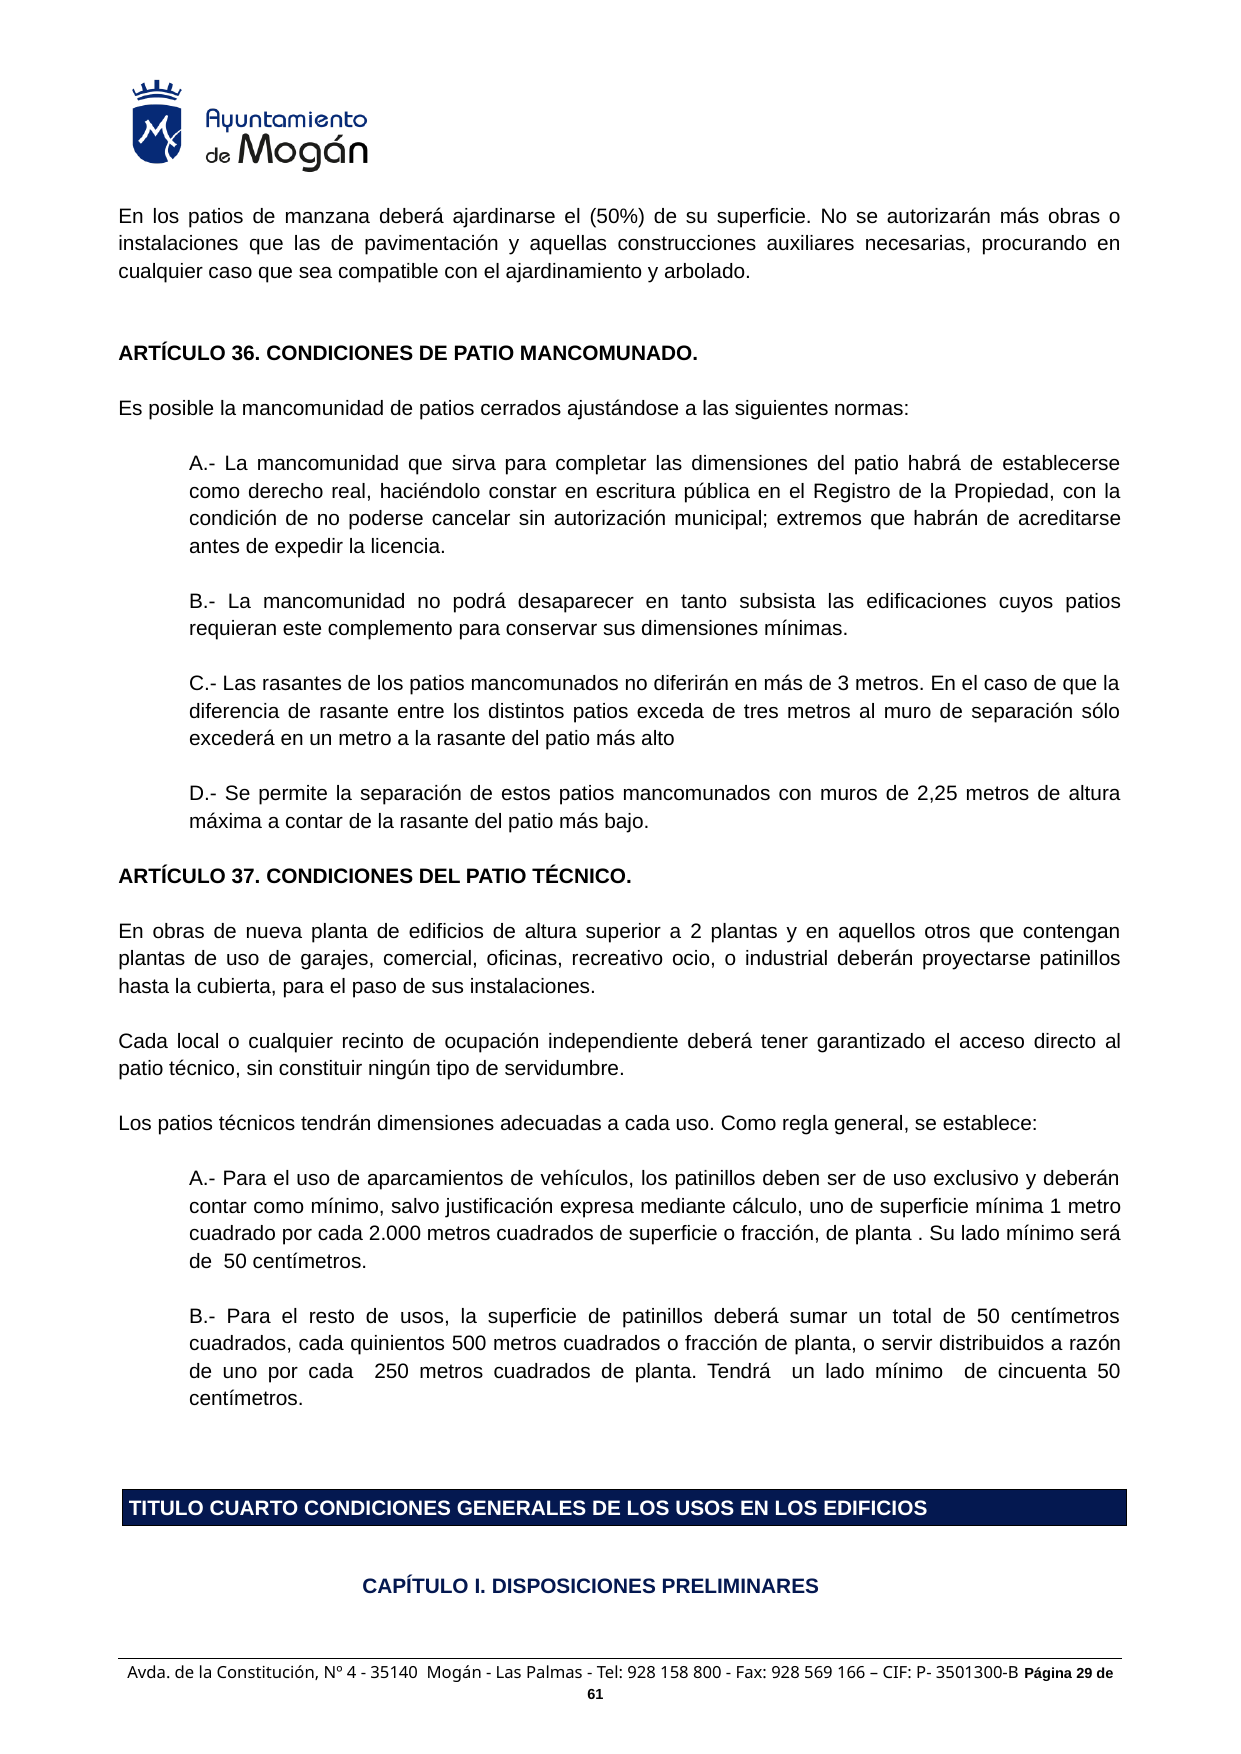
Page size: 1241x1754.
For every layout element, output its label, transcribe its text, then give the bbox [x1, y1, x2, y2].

text CAPÍTULO I. DISPOSICIONES PRELIMINARES [118, 1574, 1122, 1598]
text D.- Se permite la separación de estos patios mancomunados con muros de 2,25 metros de altura máxima a contar de la rasante del patio más bajo. [189, 781, 1122, 832]
text A.- Para el uso de aparcamientos de vehículos, los patinillos deben ser de uso exclusivo y deberán contar como mínimo, salvo justificación expresa mediante cálculo, uno de superficie mínima 1 metro cuadrado por cada 2.000 metros cuadrados de superficie o fracción, de planta . Su lado mínimo será de 50 centímetros. [189, 1166, 1122, 1272]
text ARTÍCULO 37. CONDICIONES DEL PATIO TÉCNICO. [118, 863, 1122, 887]
text Los patios técnicos tendrán dimensiones adecuadas a cada uso. Como regla general, se establece: [118, 1111, 1122, 1135]
text A.- La mancomunidad que sirva para completar las dimensiones del patio habrá de establecerse como derecho real, haciéndolo constar en escritura pública en el Registro de la Propiedad, con la condición de no poderse cancelar sin autorización municipal; extremos que habrán de acreditarse antes de expedir la licencia. [189, 451, 1122, 557]
text B.- Para el resto de usos, la superficie de patinillos deberá sumar un total de 50 centímetros cuadrados, cada quinientos 500 metros cuadrados o fracción de planta, o servir distribuidos a razón de uno por cada 250 metros cuadrados de planta. Tendrá un lado mínimo de cincuenta 50 centímetros. [189, 1303, 1122, 1410]
text En los patios de manzana deberá ajardinarse el (50%) de su superficie. No se autorizarán más obras o instalaciones que las de pavimentación y aquellas construcciones auxiliares necesarias, procurando en cualquier caso que sea compatible con el ajardinamiento y arbolado. [118, 203, 1122, 282]
text Es posible la mancomunidad de patios cerrados ajustándose a las siguientes normas: [118, 396, 1122, 420]
text ARTÍCULO 36. CONDICIONES DE PATIO MANCOMUNADO. [118, 341, 1122, 365]
text En obras de nueva planta de edificios de altura superior a 2 plantas y en aquellos otros que contengan plantas de uso de garajes, comercial, oficinas, recreativo ocio, o industrial deberán proyectarse patinillos hasta la cubierta, para el paso de sus instalaciones. [118, 918, 1122, 997]
text Cada local o cualquier recinto de ocupación independiente deberá tener garantizado el acceso directo al patio técnico, sin constituir ningún tipo de servidumbre. [118, 1028, 1122, 1080]
picture [117, 58, 385, 190]
text B.- La mancomunidad no podrá desaparecer en tanto subsista las edificaciones cuyos patios requieran este complemento para conservar sus dimensiones mínimas. [189, 588, 1122, 640]
text C.- Las rasantes de los patios mancomunados no diferirán en más de 3 metros. En el caso de que la diferencia de rasante entre los distintos patios exceda de tres metros al muro de separación sólo excederá en un metro a la rasante del patio más alto [189, 671, 1122, 750]
table_header TITULO CUARTO CONDICIONES GENERALES DE LOS USOS EN LOS EDIFICIOS [123, 1490, 1126, 1525]
